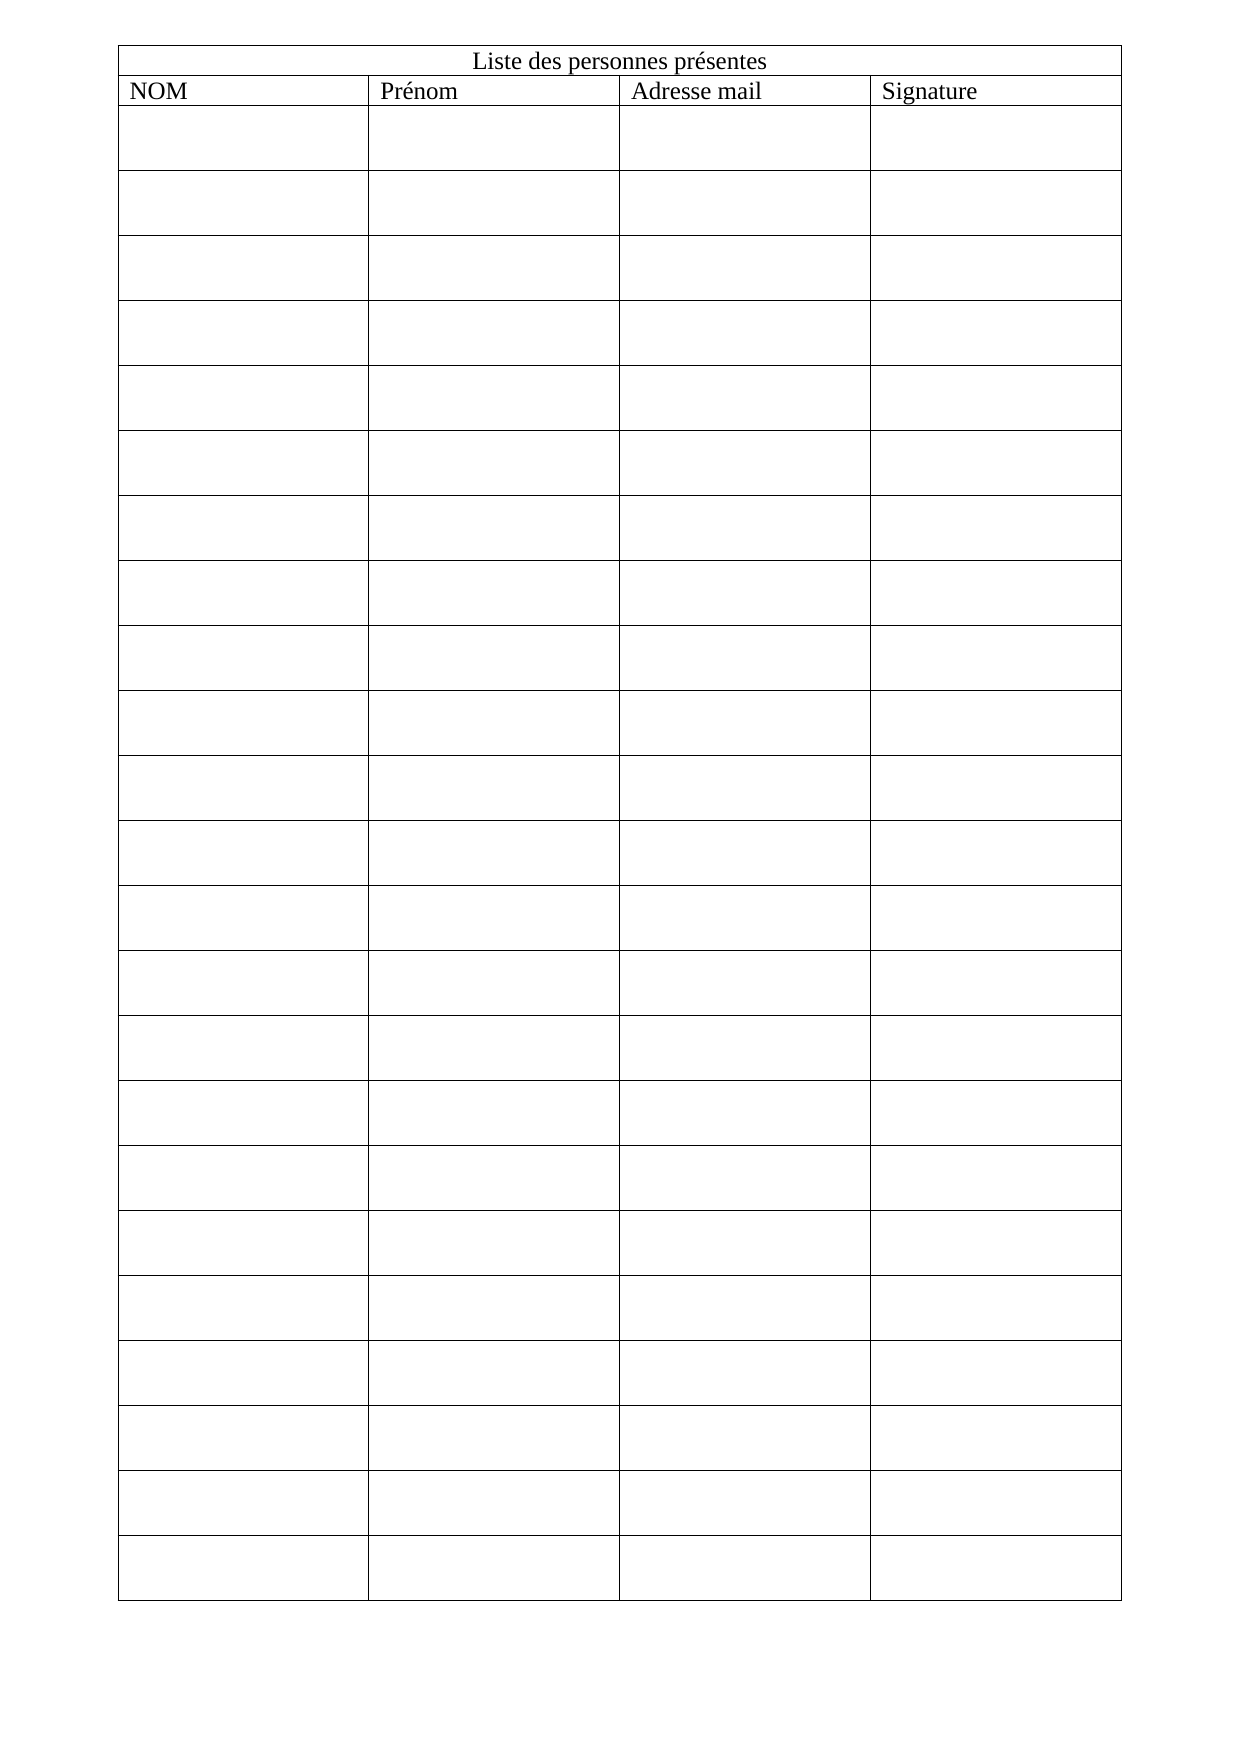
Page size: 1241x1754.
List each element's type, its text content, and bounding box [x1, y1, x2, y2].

table_cell [369, 106, 619, 169]
table_cell [369, 951, 619, 1014]
table_cell [369, 1146, 619, 1209]
table_cell [620, 171, 870, 234]
table_cell [620, 691, 870, 754]
table_cell [871, 1276, 1121, 1339]
table_cell [119, 1146, 368, 1209]
table_cell [119, 821, 368, 884]
table_cell [369, 691, 619, 754]
table_cell [369, 626, 619, 689]
table_cell [119, 171, 368, 234]
table_cell [620, 1016, 870, 1079]
table_cell [119, 1081, 368, 1144]
table_cell [620, 1081, 870, 1144]
table_cell [369, 171, 619, 234]
table_cell [119, 1276, 368, 1339]
table_cell [620, 951, 870, 1014]
table_cell [871, 561, 1121, 624]
table_cell [369, 236, 619, 299]
table_cell [871, 1211, 1121, 1274]
table_cell [620, 1211, 870, 1274]
table_cell [620, 886, 870, 949]
table_cell [620, 1146, 870, 1209]
table_cell Prénom [369, 76, 619, 104]
table_cell [119, 626, 368, 689]
table_cell [119, 1536, 368, 1599]
table_cell Adresse mail [620, 76, 870, 104]
table_cell [871, 821, 1121, 884]
table_cell [871, 106, 1121, 169]
table_cell [119, 756, 368, 819]
table_cell [620, 1471, 870, 1534]
table_cell [119, 236, 368, 299]
table_cell [871, 496, 1121, 559]
table_cell [369, 756, 619, 819]
table_cell [871, 756, 1121, 819]
table_cell [620, 301, 870, 364]
table_cell [871, 301, 1121, 364]
table_cell [369, 301, 619, 364]
table_cell [871, 366, 1121, 429]
table_cell [620, 1276, 870, 1339]
table_cell [119, 1211, 368, 1274]
table_cell [119, 496, 368, 559]
table_cell [871, 1146, 1121, 1209]
table_cell [119, 951, 368, 1014]
table_cell [620, 821, 870, 884]
table_cell [871, 886, 1121, 949]
table_cell [620, 431, 870, 494]
table_cell [119, 691, 368, 754]
table_cell Signature [871, 76, 1121, 104]
table_cell [871, 1406, 1121, 1469]
table_cell [119, 1016, 368, 1079]
table_cell [871, 691, 1121, 754]
table_cell [119, 106, 368, 169]
table_cell [620, 106, 870, 169]
table_cell [119, 431, 368, 494]
table_cell [369, 886, 619, 949]
table_cell [620, 626, 870, 689]
table_cell [369, 1211, 619, 1274]
table_cell [871, 236, 1121, 299]
table_cell [119, 886, 368, 949]
table_cell [871, 1471, 1121, 1534]
table_cell [119, 561, 368, 624]
table_cell [871, 951, 1121, 1014]
table_cell [871, 431, 1121, 494]
table_cell [871, 171, 1121, 234]
table_cell [369, 1471, 619, 1534]
table_cell [620, 1341, 870, 1404]
table_cell [369, 1536, 619, 1599]
table_cell [369, 1276, 619, 1339]
table_cell [620, 366, 870, 429]
table_cell [620, 1536, 870, 1599]
table_cell [119, 366, 368, 429]
table_cell [369, 431, 619, 494]
table_cell [369, 561, 619, 624]
table_cell [369, 1016, 619, 1079]
table_cell [369, 1341, 619, 1404]
table_cell [620, 756, 870, 819]
table_cell [871, 626, 1121, 689]
table_cell [871, 1081, 1121, 1144]
table_cell [369, 1406, 619, 1469]
table_cell NOM [119, 76, 368, 104]
table_cell [119, 1471, 368, 1534]
table_cell [620, 561, 870, 624]
table_cell [620, 1406, 870, 1469]
table_cell [871, 1016, 1121, 1079]
table_cell [119, 301, 368, 364]
table_cell [119, 1341, 368, 1404]
table_cell [369, 1081, 619, 1144]
table_cell [369, 366, 619, 429]
table_cell [871, 1536, 1121, 1599]
table_cell [620, 496, 870, 559]
table_cell [119, 1406, 368, 1469]
table_cell [620, 236, 870, 299]
table_cell [871, 1341, 1121, 1404]
table_cell [369, 496, 619, 559]
table_cell [369, 821, 619, 884]
table_header Liste des personnes présentes [119, 46, 1121, 75]
